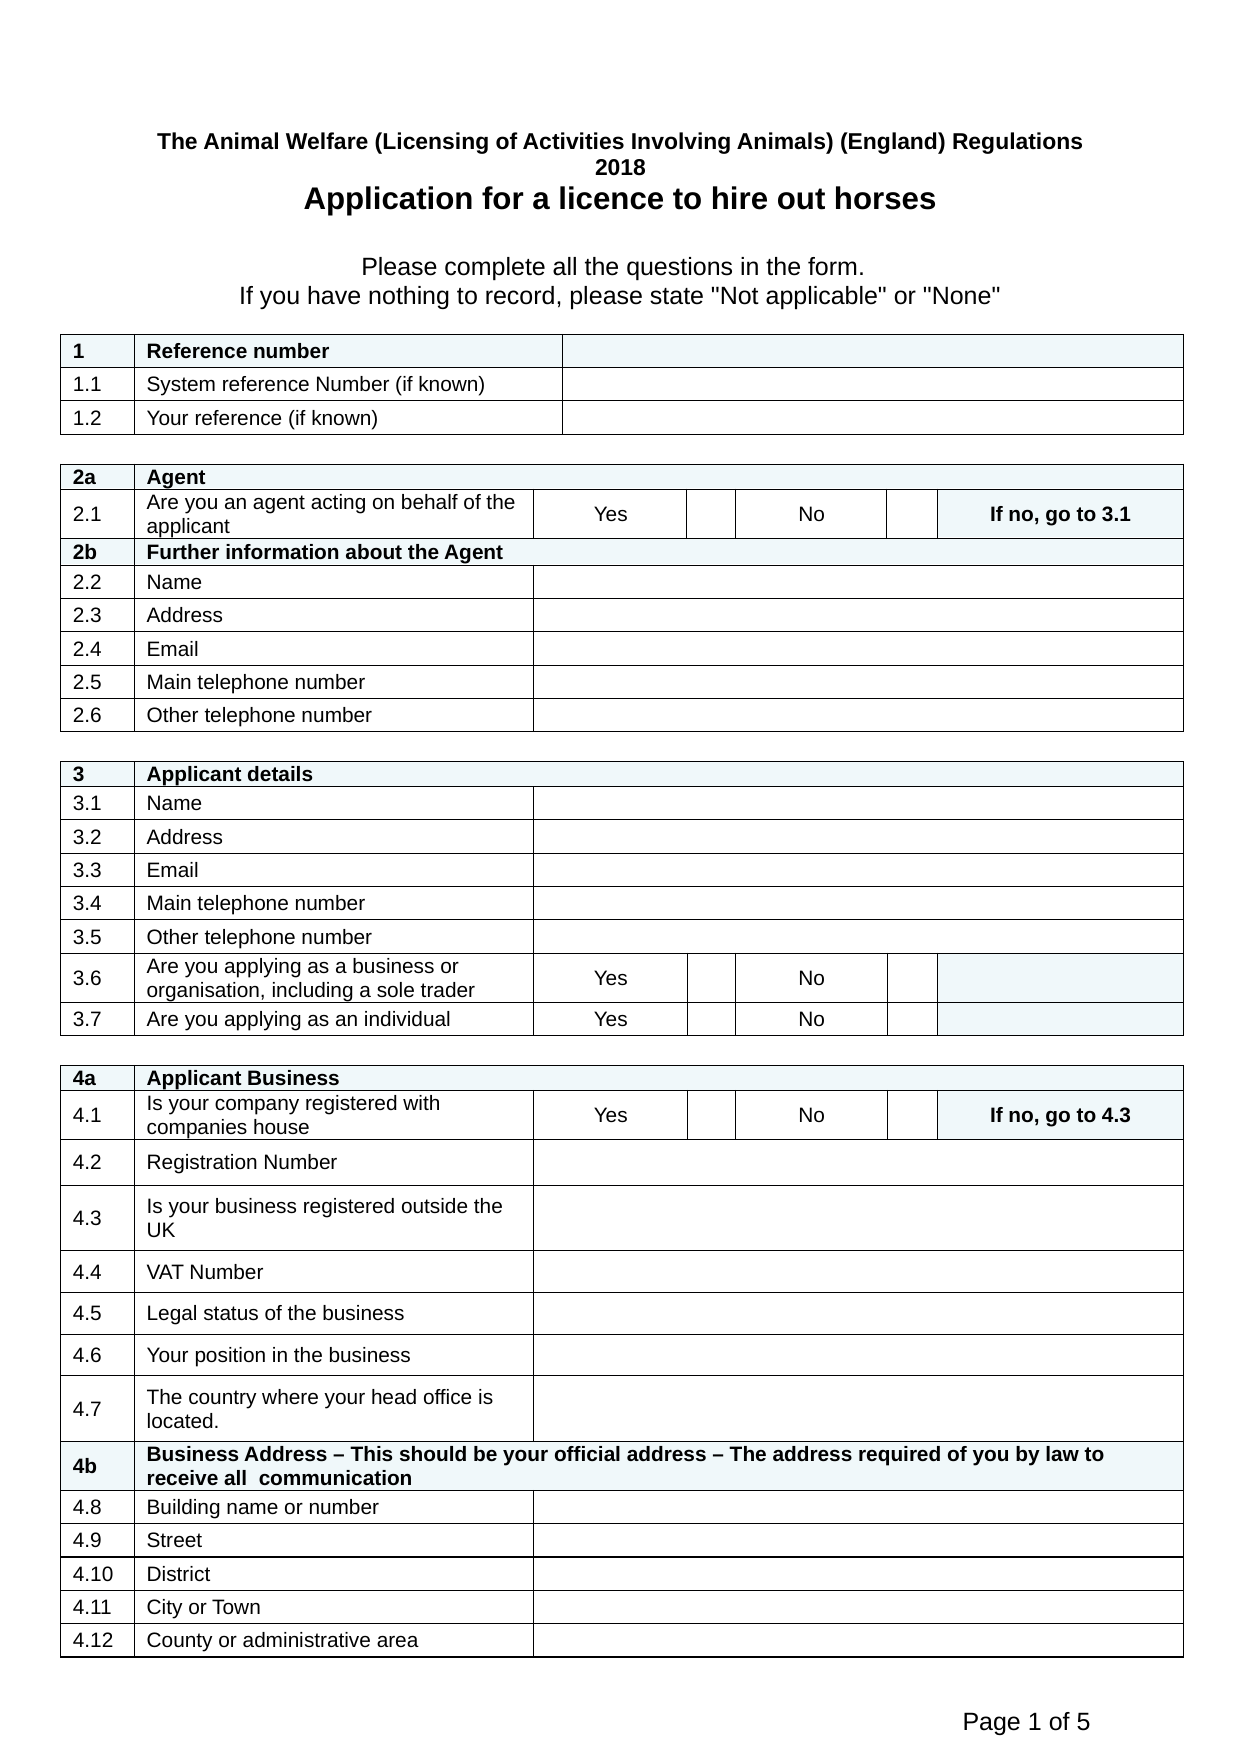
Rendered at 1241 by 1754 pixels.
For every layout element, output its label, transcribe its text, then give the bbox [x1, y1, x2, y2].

table_cell [888, 954, 937, 1002]
table_cell [534, 820, 1183, 853]
table_cell County or administrative area [135, 1624, 533, 1656]
table_cell No [736, 1091, 887, 1139]
table_cell 2.1 [61, 490, 134, 537]
table_cell Your reference (if known) [135, 401, 562, 434]
table_cell Other telephone number [135, 699, 533, 731]
table_cell 4.4 [61, 1251, 134, 1292]
table_cell Further information about the Agent [135, 539, 1183, 564]
table_cell [534, 1251, 1183, 1292]
table_cell [534, 1140, 1183, 1184]
table_cell Are you an agent acting on behalf of the applicant [135, 490, 533, 537]
table_cell No [736, 490, 886, 537]
table_cell [534, 920, 1183, 953]
table_cell Are you applying as an individual [135, 1003, 533, 1035]
table_cell 3.1 [61, 787, 134, 819]
table_header 3 [61, 762, 134, 786]
table_cell 3.3 [61, 854, 134, 886]
table_cell 4.8 [61, 1491, 134, 1523]
table_cell 4.9 [61, 1524, 134, 1556]
table_cell 4.7 [61, 1376, 134, 1441]
table_cell If no, go to 3.1 [938, 490, 1183, 537]
table_cell Address [135, 820, 533, 853]
text Please complete all the questions in the form. [150, 252, 1090, 281]
table_cell [534, 666, 1183, 698]
table_cell If no, go to 4.3 [938, 1091, 1183, 1139]
text Application for a licence to hire out horses [150, 180, 1090, 216]
table_cell [888, 1091, 937, 1139]
table_cell 4.3 [61, 1186, 134, 1250]
table_cell [534, 1624, 1183, 1656]
table_cell Is your business registered outside the UK [135, 1186, 533, 1250]
table_cell [938, 954, 1183, 1002]
table_cell System reference Number (if known) [135, 368, 562, 400]
text If you have nothing to record, please state "Not applicable" or "None" [150, 281, 1090, 310]
table_header Agent [135, 465, 1183, 488]
table_header 2a [61, 465, 134, 488]
table_cell Other telephone number [135, 920, 533, 953]
table_cell Name [135, 787, 533, 819]
table_cell 2.6 [61, 699, 134, 731]
table_cell Main telephone number [135, 666, 533, 698]
table_cell Business Address – This should be your official address – The address required of you by law to receive all communication [135, 1442, 1183, 1490]
table_cell Email [135, 854, 533, 886]
table_cell [534, 1376, 1183, 1441]
table_cell City or Town [135, 1591, 533, 1623]
table_cell [534, 1186, 1183, 1250]
table_cell Yes [534, 1003, 687, 1035]
table_header 4a [61, 1066, 134, 1090]
table_cell [563, 401, 1183, 434]
table_cell 1.2 [61, 401, 134, 434]
table_cell [534, 1335, 1183, 1375]
table_cell 4.2 [61, 1140, 134, 1184]
table_cell VAT Number [135, 1251, 533, 1292]
table_cell 4b [61, 1442, 134, 1490]
table_cell [688, 1091, 735, 1139]
table_cell [534, 854, 1183, 886]
table_cell [887, 490, 937, 537]
table_cell 1.1 [61, 368, 134, 400]
table_cell Street [135, 1524, 533, 1556]
table_cell [534, 1293, 1183, 1333]
table_cell [534, 599, 1183, 631]
table_cell 3.6 [61, 954, 134, 1002]
table_cell 4.12 [61, 1624, 134, 1656]
table_cell 4.1 [61, 1091, 134, 1139]
table_cell [888, 1003, 937, 1035]
table_cell Yes [534, 1091, 687, 1139]
table_cell Main telephone number [135, 887, 533, 919]
table_cell Are you applying as a business or organisation, including a sole trader [135, 954, 533, 1002]
table_cell 2.3 [61, 599, 134, 631]
table_cell [534, 1524, 1183, 1556]
table_cell Legal status of the business [135, 1293, 533, 1333]
table_cell Registration Number [135, 1140, 533, 1184]
table_cell Name [135, 566, 533, 598]
table_cell Address [135, 599, 533, 631]
table_cell Email [135, 632, 533, 664]
table_cell Your position in the business [135, 1335, 533, 1375]
table_header Reference number [135, 335, 562, 367]
table_cell 4.5 [61, 1293, 134, 1333]
table_cell 2b [61, 539, 134, 564]
table_cell [534, 566, 1183, 598]
table_cell [534, 787, 1183, 819]
table_header 1 [61, 335, 134, 367]
table_cell [563, 368, 1183, 400]
table_cell No [736, 954, 887, 1002]
table_cell District [135, 1558, 533, 1590]
table_cell 3.7 [61, 1003, 134, 1035]
table_cell [687, 490, 735, 537]
table_cell [688, 954, 735, 1002]
table_header Applicant details [135, 762, 1183, 786]
table_cell 3.5 [61, 920, 134, 953]
table_cell 2.2 [61, 566, 134, 598]
table_cell [534, 1591, 1183, 1623]
table_cell [938, 1003, 1183, 1035]
table_cell 4.11 [61, 1591, 134, 1623]
table_header [563, 335, 1183, 367]
table_cell 2.5 [61, 666, 134, 698]
table_cell 3.4 [61, 887, 134, 919]
table_cell [688, 1003, 735, 1035]
table_cell Is your company registered with companies house [135, 1091, 533, 1139]
table_cell [534, 1558, 1183, 1590]
table_cell Yes [534, 954, 687, 1002]
table_cell [534, 887, 1183, 919]
table_header Applicant Business [135, 1066, 1183, 1090]
table_cell [534, 632, 1183, 664]
table_cell 3.2 [61, 820, 134, 853]
table_cell The country where your head office is located. [135, 1376, 533, 1441]
table_cell 4.10 [61, 1558, 134, 1590]
table_cell [534, 699, 1183, 731]
table_cell No [736, 1003, 887, 1035]
table_cell Yes [534, 490, 686, 537]
table_cell Building name or number [135, 1491, 533, 1523]
table_cell [534, 1491, 1183, 1523]
table_cell 2.4 [61, 632, 134, 664]
table_cell 4.6 [61, 1335, 134, 1375]
text The Animal Welfare (Licensing of Activities Involving Animals) (England) Regulations 2018 [150, 128, 1090, 180]
